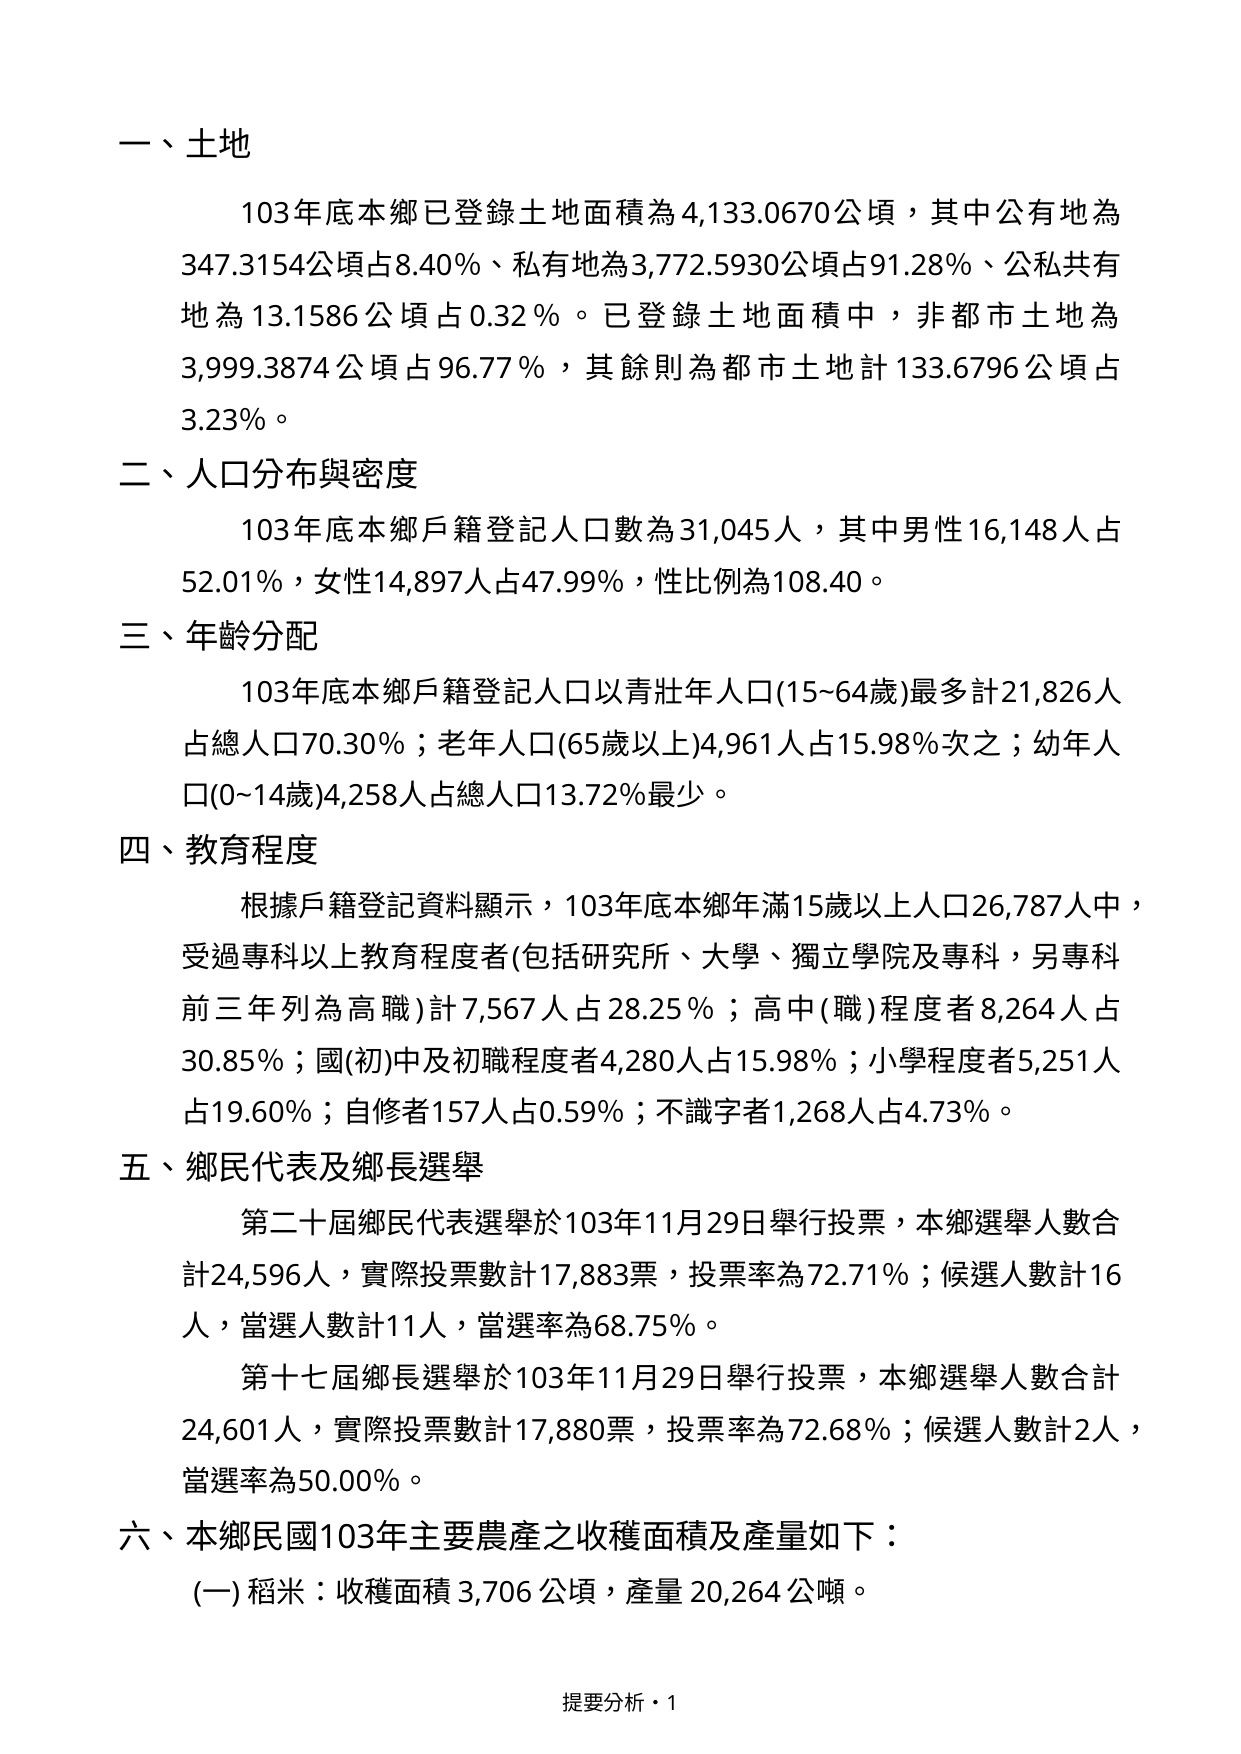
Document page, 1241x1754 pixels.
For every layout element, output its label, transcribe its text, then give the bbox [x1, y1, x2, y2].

text 103年底本鄉已登錄土地面積為4,133.0670公頃，其中公有地為347.3154公頃占8.40％、私有地為3,772.5930公頃占91.28％、公私共有地為13.1586公頃占0.32％。已登錄土地面積中，非都市土地為3,999.3874公頃占96.77％，其餘則為都市土地計133.6796公頃占3.23％。 [181, 189, 1122, 438]
text 第十七屆鄉長選舉於103年11月29日舉行投票，本鄉選舉人數合計24,601人，實際投票數計17,880票，投票率為72.68％；候選人數計2人，當選率為50.00％。 [181, 1354, 1122, 1500]
list 稻米：收穫面積3,706公頃，產量20,264公噸。 [193, 1568, 1122, 1611]
text 一、土地 [118, 118, 1122, 166]
text 第二十屆鄉民代表選舉於103年11月29日舉行投票，本鄉選舉人數合計24,596人，實際投票數計17,883票，投票率為72.71％；候選人數計16人，當選人數計11人，當選率為68.75％。 [181, 1199, 1122, 1345]
text 103年底本鄉戶籍登記人口以青壯年人口(15~64歲)最多計21,826人占總人口70.30％；老年人口(65歲以上)4,961人占15.98％次之；幼年人口(0~14歲)4,258人占總人口13.72％最少。 [181, 668, 1122, 814]
subtitle 六、本鄉民國103年主要農產之收穫面積及產量如下： [118, 1509, 1122, 1558]
text 四、教育程度 [118, 823, 1122, 872]
text 103年底本鄉戶籍登記人口數為31,045人，其中男性16,148人占52.01％，女性14,897人占47.99％，性比例為108.40。 [181, 506, 1122, 601]
text 二、人口分布與密度 [118, 448, 1122, 496]
text 五、鄉民代表及鄉長選舉 [118, 1141, 1122, 1189]
text 三、年齡分配 [118, 610, 1122, 658]
text 根據戶籍登記資料顯示，103年底本鄉年滿15歲以上人口26,787人中，受過專科以上教育程度者(包括研究所、大學、獨立學院及專科，另專科前三年列為高職)計7,567人占28.25％；高中(職)程度者8,264人占30.85％；國(初)中及初職程度者4,280人占15.98％；小學程度者5,251人占19.60％；自修者157人占0.59％；不識字者1,268人占4.73％。 [181, 882, 1122, 1131]
